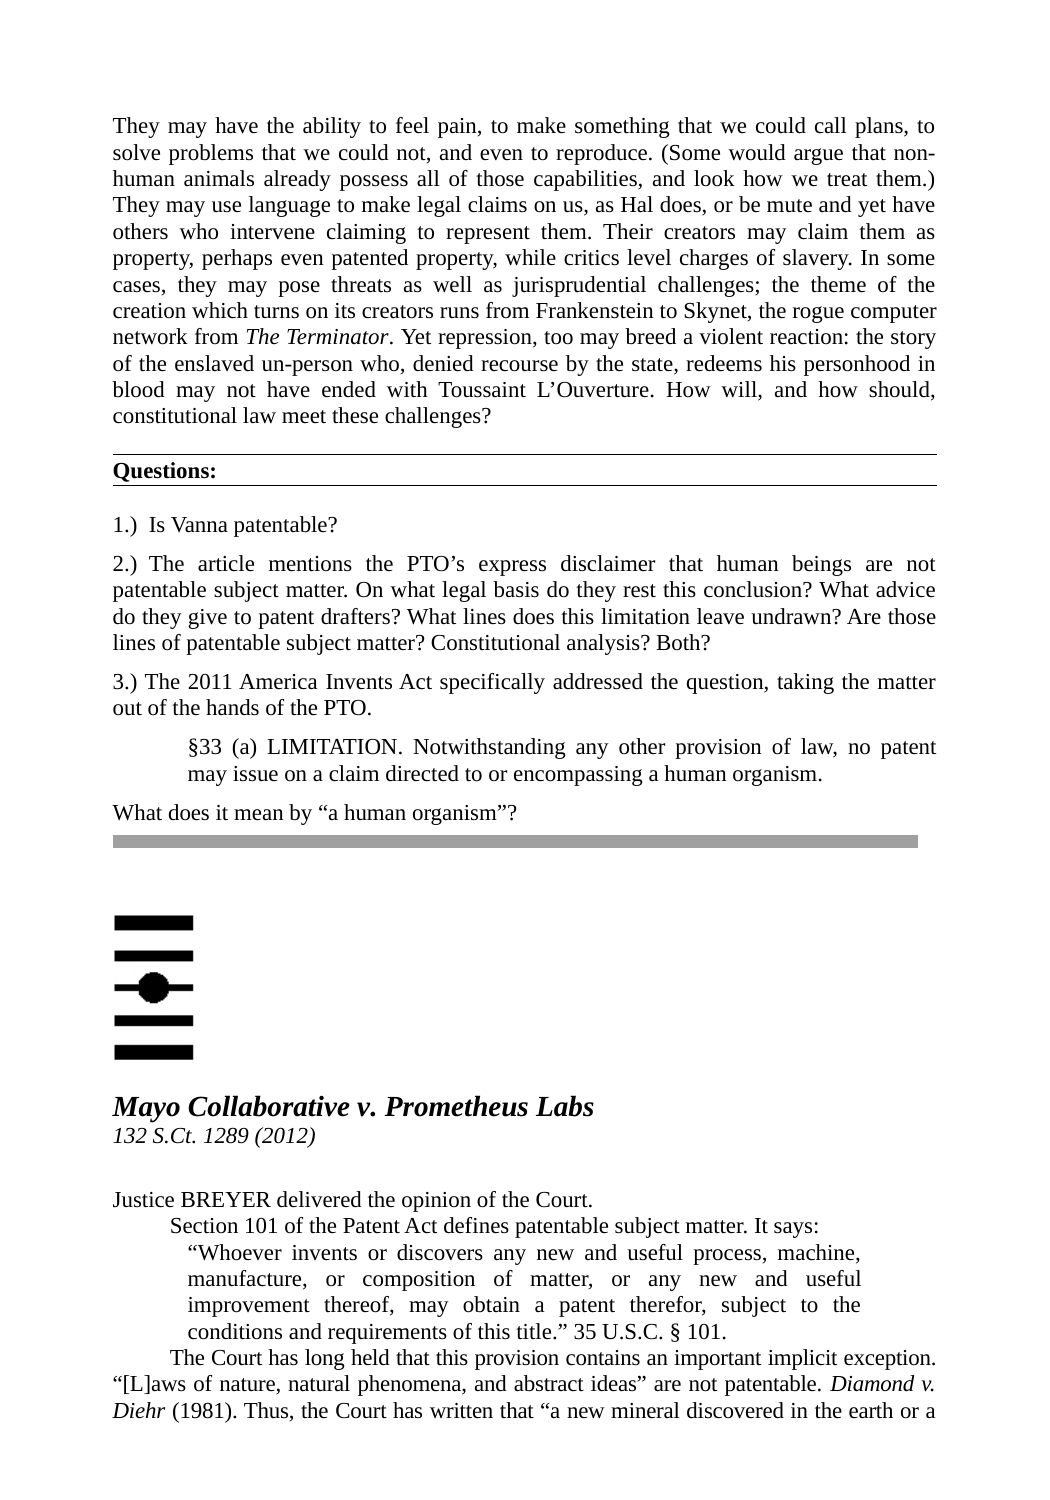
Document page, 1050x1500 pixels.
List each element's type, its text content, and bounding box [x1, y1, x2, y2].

text “Whoever invents or discovers any new and useful process, machine, manufacture, or composition of matter, or any new and useful improvement thereof, may obtain a patent therefor, subject to the conditions and requirements of this title.” 35 U.S.C. § 101. [187, 1239, 862, 1344]
text Questions: [112, 455, 937, 486]
text Justice BREYER delivered the opinion of the Court. [112, 1186, 937, 1212]
text 1.) Is Vanna patentable? [112, 511, 937, 538]
text The Court has long held that this provision contains an important implicit exception. “[L]aws of nature, natural phenomena, and abstract ideas” are not patentable. Diamond v. Diehr (1981). Thus, the Court has written that “a new mineral discovered in the earth or a [112, 1344, 937, 1423]
text They may have the ability to feel pain, to make something that we could call plans, to solve problems that we could not, and even to reproduce. (Some would argue that non-human animals already possess all of those capabilities, and look how we treat them.) They may use language to make legal claims on us, as Hal does, or be mute and yet have others who intervene claiming to represent them. Their creators may claim them as property, perhaps even patented property, while critics level charges of slavery. In some cases, they may pose threats as well as jurisprudential challenges; the theme of the creation which turns on its creators runs from Frankenstein to Skynet, the rogue computer network from The Terminator. Yet repression, too may breed a violent reaction: the story of the enslaved un-person who, denied recourse by the state, redeems his personhood in blood may not have ended with Toussaint L’Ouverture. How will, and how should, constitutional law meet these challenges? [112, 112, 937, 429]
text 132 S.Ct. 1289 (2012) [112, 1122, 840, 1148]
text What does it mean by “a human organism”? [112, 798, 937, 825]
text §33 (a) LIMITATION. Notwithstanding any other provision of law, no patent may issue on a claim directed to or encompassing a human organism. [187, 733, 937, 786]
text Mayo Collaborative v. Prometheus Labs [112, 1089, 840, 1122]
text 2.) The article mentions the PTO’s express disclaimer that human beings are not patentable subject matter. On what legal basis do they rest this conclusion? What advice do they give to patent drafters? What lines does this limitation leave undrawn? Are those lines of patentable subject matter? Constitutional analysis? Both? [112, 550, 937, 656]
text 3.) The 2011 America Invents Act specifically addressed the question, taking the matter out of the hands of the PTO. [112, 668, 937, 721]
text Section 101 of the Patent Act defines patentable subject matter. It says: [112, 1212, 937, 1239]
